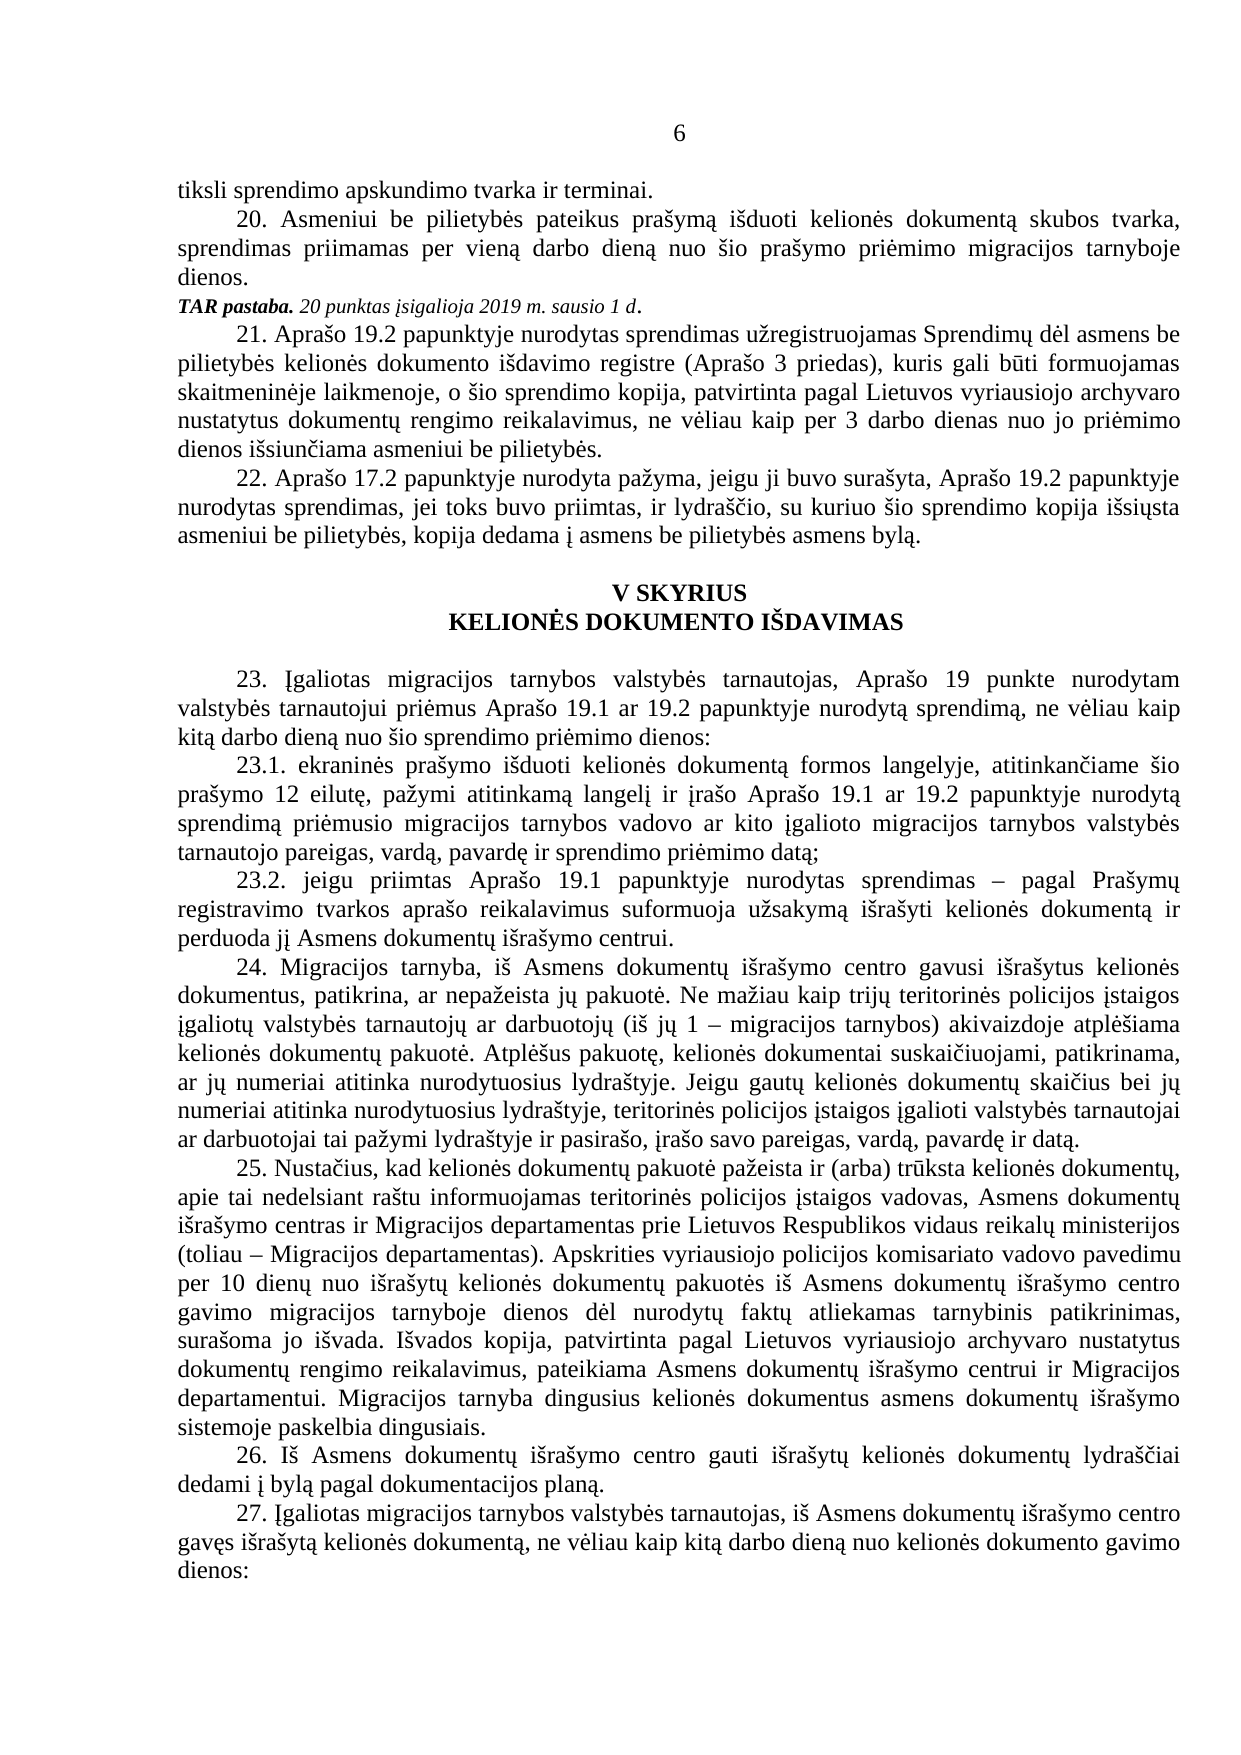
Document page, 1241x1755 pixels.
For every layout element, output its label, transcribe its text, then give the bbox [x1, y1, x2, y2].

text 20. Asmeniui be pilietybės pateikus prašymą išduoti kelionės dokumentą skubos tvarka, sprendimas priimamas per vieną darbo dieną nuo šio prašymo priėmimo migracijos tarnyboje dienos. [177, 204, 1181, 291]
text tiksli sprendimo apskundimo tvarka ir terminai. [177, 176, 1181, 204]
text 27. Įgaliotas migracijos tarnybos valstybės tarnautojas, iš Asmens dokumentų išrašymo centro gavęs išrašytą kelionės dokumentą, ne vėliau kaip kitą darbo dieną nuo kelionės dokumento gavimo dienos: [177, 1498, 1181, 1584]
text V skyrius [177, 578, 1181, 607]
text TAR pastaba. 20 punktas įsigalioja 2019 m. sausio 1 d. [177, 291, 1181, 319]
text KELIONĖS DOKUMENTO IŠDAVIMAS [177, 607, 1181, 636]
text 24. Migracijos tarnyba, iš Asmens dokumentų išrašymo centro gavusi išrašytus kelionės dokumentus, patikrina, ar nepažeista jų pakuotė. Ne mažiau kaip trijų teritorinės policijos įstaigos įgaliotų valstybės tarnautojų ar darbuotojų (iš jų 1 – migracijos tarnybos) akivaizdoje atplėšiama kelionės dokumentų pakuotė. Atplėšus pakuotę, kelionės dokumentai suskaičiuojami, patikrinama, ar jų numeriai atitinka nurodytuosius lydraštyje. Jeigu gautų kelionės dokumentų skaičius bei jų numeriai atitinka nurodytuosius lydraštyje, teritorinės policijos įstaigos įgalioti valstybės tarnautojai ar darbuotojai tai pažymi lydraštyje ir pasirašo, įrašo savo pareigas, vardą, pavardę ir datą. [177, 952, 1181, 1153]
text 23.2. jeigu priimtas Aprašo 19.1 papunktyje nurodytas sprendimas – pagal Prašymų registravimo tvarkos aprašo reikalavimus suformuoja užsakymą išrašyti kelionės dokumentą ir perduoda jį Asmens dokumentų išrašymo centrui. [177, 866, 1181, 952]
text 23.1. ekraninės prašymo išduoti kelionės dokumentą formos langelyje, atitinkančiame šio prašymo 12 eilutę, pažymi atitinkamą langelį ir įrašo Aprašo 19.1 ar 19.2 papunktyje nurodytą sprendimą priėmusio migracijos tarnybos vadovo ar kito įgalioto migracijos tarnybos valstybės tarnautojo pareigas, vardą, pavardę ir sprendimo priėmimo datą; [177, 751, 1181, 866]
text 22. Aprašo 17.2 papunktyje nurodyta pažyma, jeigu ji buvo surašyta, Aprašo 19.2 papunktyje nurodytas sprendimas, jei toks buvo priimtas, ir lydraščio, su kuriuo šio sprendimo kopija išsiųsta asmeniui be pilietybės, kopija dedama į asmens be pilietybės asmens bylą. [177, 463, 1181, 549]
text 21. Aprašo 19.2 papunktyje nurodytas sprendimas užregistruojamas Sprendimų dėl asmens be pilietybės kelionės dokumento išdavimo registre (Aprašo 3 priedas), kuris gali būti formuojamas skaitmeninėje laikmenoje, o šio sprendimo kopija, patvirtinta pagal Lietuvos vyriausiojo archyvaro nustatytus dokumentų rengimo reikalavimus, ne vėliau kaip per 3 darbo dienas nuo jo priėmimo dienos išsiunčiama asmeniui be pilietybės. [177, 319, 1181, 463]
text 23. Įgaliotas migracijos tarnybos valstybės tarnautojas, Aprašo 19 punkte nurodytam valstybės tarnautojui priėmus Aprašo 19.1 ar 19.2 papunktyje nurodytą sprendimą, ne vėliau kaip kitą darbo dieną nuo šio sprendimo priėmimo dienos: [177, 664, 1181, 751]
text 25. Nustačius, kad kelionės dokumentų pakuotė pažeista ir (arba) trūksta kelionės dokumentų, apie tai nedelsiant raštu informuojamas teritorinės policijos įstaigos vadovas, Asmens dokumentų išrašymo centras ir Migracijos departamentas prie Lietuvos Respublikos vidaus reikalų ministerijos (toliau – Migracijos departamentas). Apskrities vyriausiojo policijos komisariato vadovo pavedimu per 10 dienų nuo išrašytų kelionės dokumentų pakuotės iš Asmens dokumentų išrašymo centro gavimo migracijos tarnyboje dienos dėl nurodytų faktų atliekamas tarnybinis patikrinimas, surašoma jo išvada. Išvados kopija, patvirtinta pagal Lietuvos vyriausiojo archyvaro nustatytus dokumentų rengimo reikalavimus, pateikiama Asmens dokumentų išrašymo centrui ir Migracijos departamentui. Migracijos tarnyba dingusius kelionės dokumentus asmens dokumentų išrašymo sistemoje paskelbia dingusiais. [177, 1153, 1181, 1441]
text 26. Iš Asmens dokumentų išrašymo centro gauti išrašytų kelionės dokumentų lydraščiai dedami į bylą pagal dokumentacijos planą. [177, 1441, 1181, 1498]
